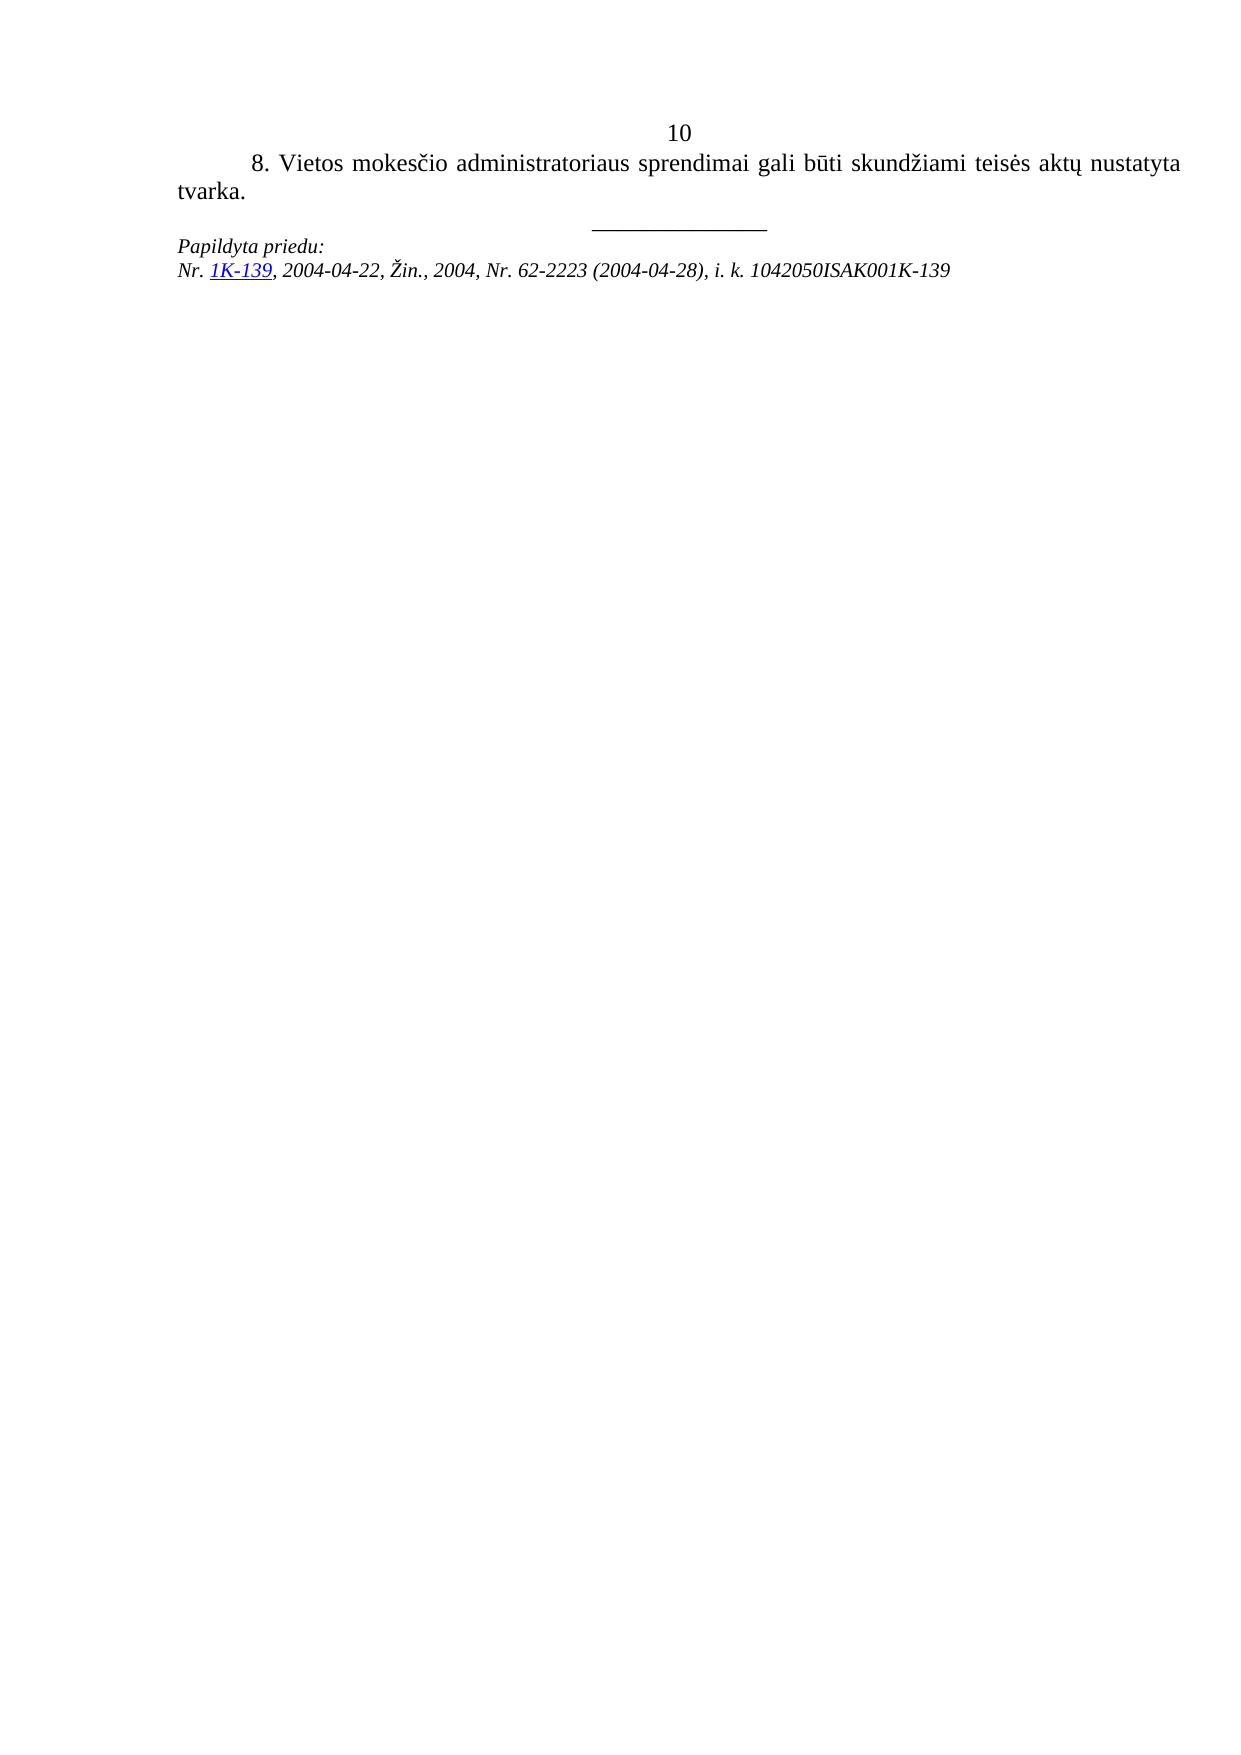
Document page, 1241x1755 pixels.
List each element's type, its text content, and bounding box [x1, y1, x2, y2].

text ______________ [177, 205, 1181, 234]
text Nr. 1K-139, 2004-04-22, Žin., 2004, Nr. 62-2223 (2004-04-28), i. k. 1042050ISAK001K-139 [177, 258, 1181, 282]
text Papildyta priedu: [177, 234, 1181, 258]
text 8. Vietos mokesčio administratoriaus sprendimai gali būti skundžiami teisės aktų nustatyta tvarka. [177, 148, 1181, 205]
